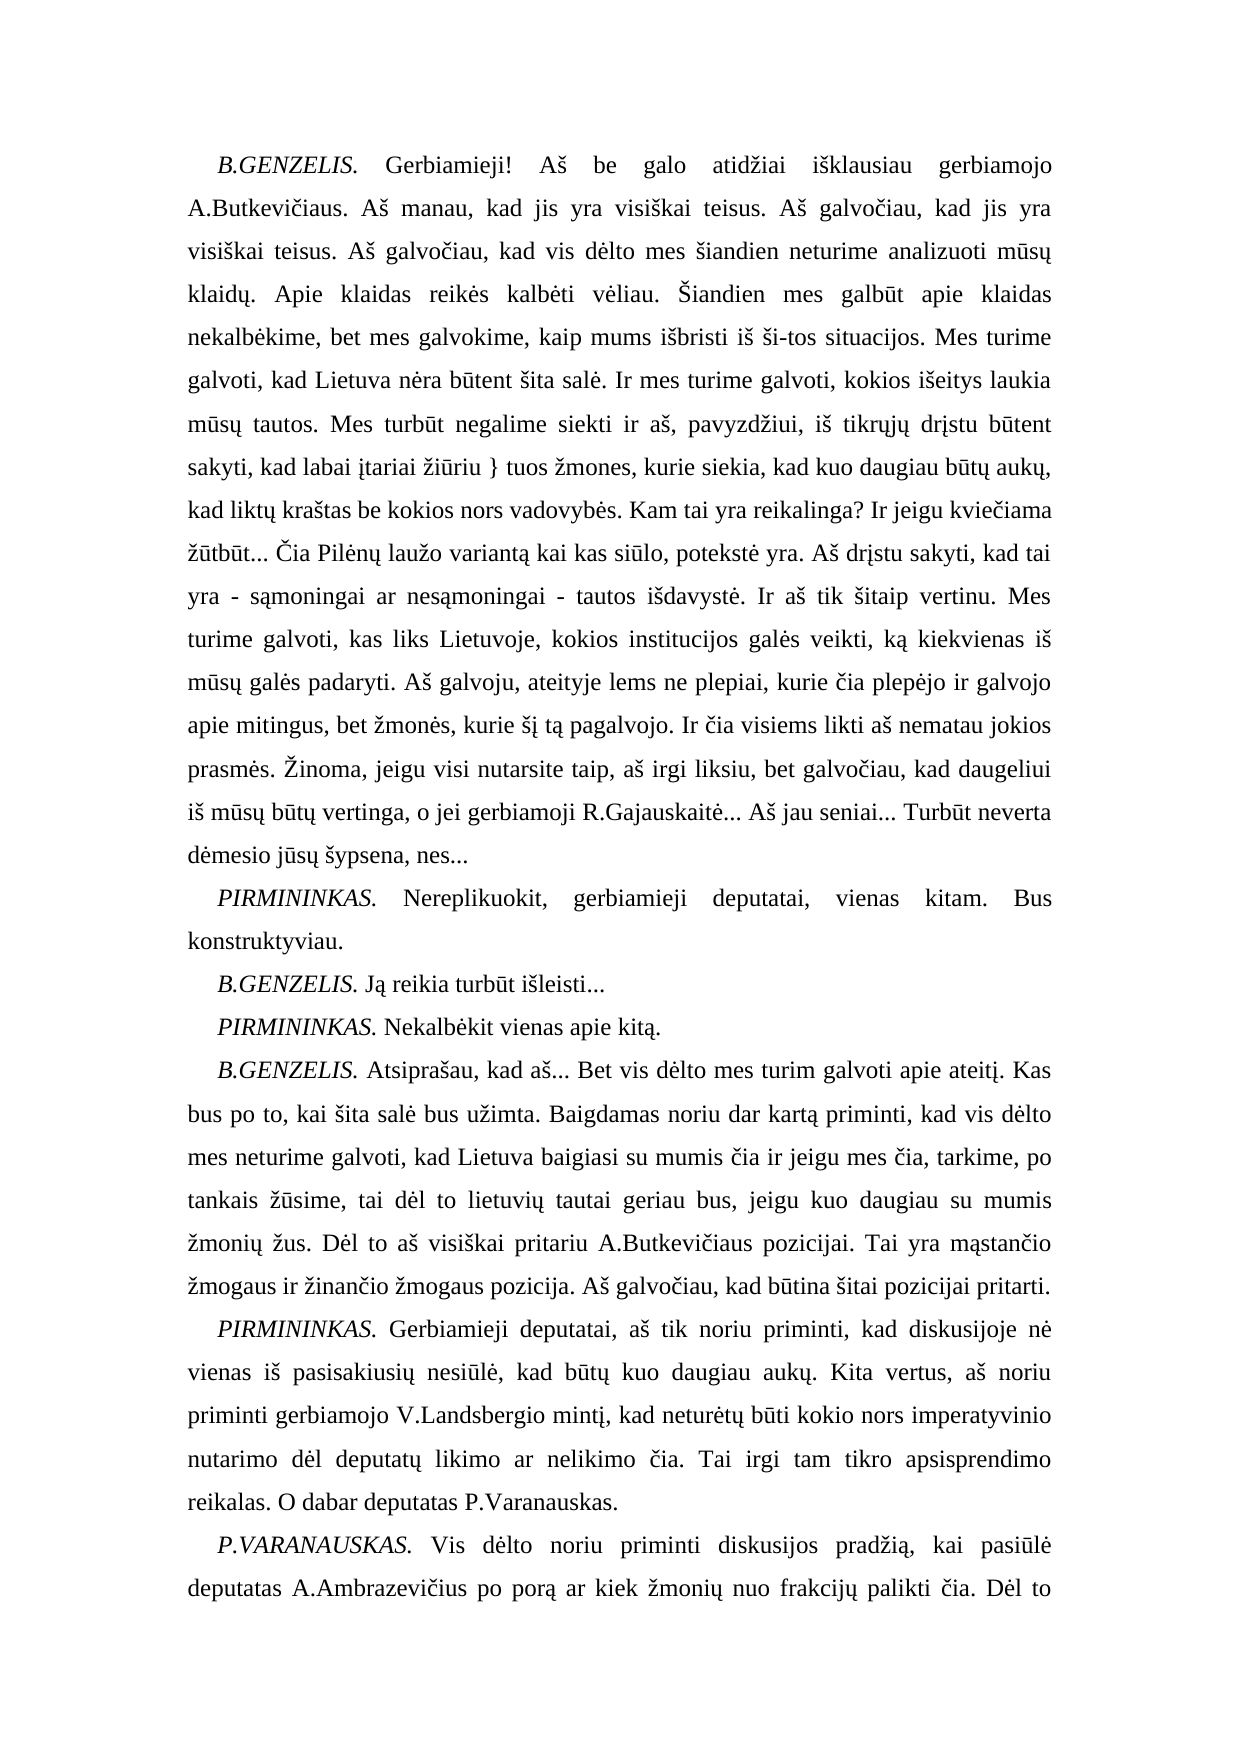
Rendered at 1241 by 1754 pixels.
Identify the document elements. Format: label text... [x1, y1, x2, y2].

text B.GENZELIS. Ją reikia turbūt išleisti... [187, 969, 1053, 998]
text PIRMININKAS. Gerbiamieji deputatai, aš tik noriu priminti, kad diskusijoje nė vienas iš pasisakiusių nesiūlė, kad būtų kuo daugiau aukų. Kita vertus, aš noriu priminti gerbiamojo V.Landsbergio mintį, kad neturėtų būti kokio nors imperatyvinio nutarimo dėl deputatų likimo ar nelikimo čia. Tai irgi tam tikro apsisprendimo reikalas. O dabar deputatas P.Varanauskas. [187, 1314, 1053, 1516]
text P.VARANAUSKAS. Vis dėlto noriu priminti diskusijos pradžią, kai pasiūlė deputatas A.Ambrazevičius po porą ar kiek žmonių nuo frakcijų palikti čia. Dėl to [187, 1530, 1053, 1602]
text B.GENZELIS. Gerbiamieji! Aš be galo atidžiai išklausiau gerbiamojo A.Butkevičiaus. Aš manau, kad jis yra visiškai teisus. Aš galvočiau, kad jis yra visiškai teisus. Aš galvočiau, kad vis dėlto mes šiandien neturime analizuoti mūsų klaidų. Apie klaidas reikės kalbėti vėliau. Šiandien mes galbūt apie klaidas nekalbėkime, bet mes galvokime, kaip mums išbristi iš ši-tos situacijos. Mes turime galvoti, kad Lietuva nėra būtent šita salė. Ir mes turime galvoti, kokios išeitys laukia mūsų tautos. Mes turbūt negalime siekti ir aš, pavyzdžiui, iš tikrųjų drįstu būtent sakyti, kad labai įtariai žiūriu } tuos žmones, kurie siekia, kad kuo daugiau būtų aukų, kad liktų kraštas be kokios nors vadovybės. Kam tai yra reikalinga? Ir jeigu kviečiama žūtbūt... Čia Pilėnų laužo variantą kai kas siūlo, potekstė yra. Aš drįstu sakyti, kad tai yra - sąmoningai ar nesąmoningai - tautos išdavystė. Ir aš tik šitaip vertinu. Mes turime galvoti, kas liks Lietuvoje, kokios institucijos galės veikti, ką kiekvienas iš mūsų galės padaryti. Aš galvoju, ateityje lems ne plepiai, kurie čia plepėjo ir galvojo apie mitingus, bet žmonės, kurie šį tą pagalvojo. Ir čia visiems likti aš nematau jokios prasmės. Žinoma, jeigu visi nutarsite taip, aš irgi liksiu, bet galvočiau, kad daugeliui iš mūsų būtų vertinga, o jei gerbiamoji R.Gajauskaitė... Aš jau seniai... Turbūt neverta dėmesio jūsų šypsena, nes... [187, 150, 1053, 869]
text PIRMININKAS. Nekalbėkit vienas apie kitą. [187, 1012, 1053, 1041]
text B.GENZELIS. Atsiprašau, kad aš... Bet vis dėlto mes turim galvoti apie ateitį. Kas bus po to, kai šita salė bus užimta. Baigdamas noriu dar kartą priminti, kad vis dėlto mes neturime galvoti, kad Lietuva baigiasi su mumis čia ir jeigu mes čia, tarkime, po tankais žūsime, tai dėl to lietuvių tautai geriau bus, jeigu kuo daugiau su mumis žmonių žus. Dėl to aš visiškai pritariu A.Butkevičiaus pozicijai. Tai yra mąstančio žmogaus ir žinančio žmogaus pozicija. Aš galvočiau, kad būtina šitai pozicijai pritarti. [187, 1056, 1053, 1300]
text PIRMININKAS. Nereplikuokit, gerbiamieji deputatai, vienas kitam. Bus konstruktyviau. [187, 883, 1053, 955]
